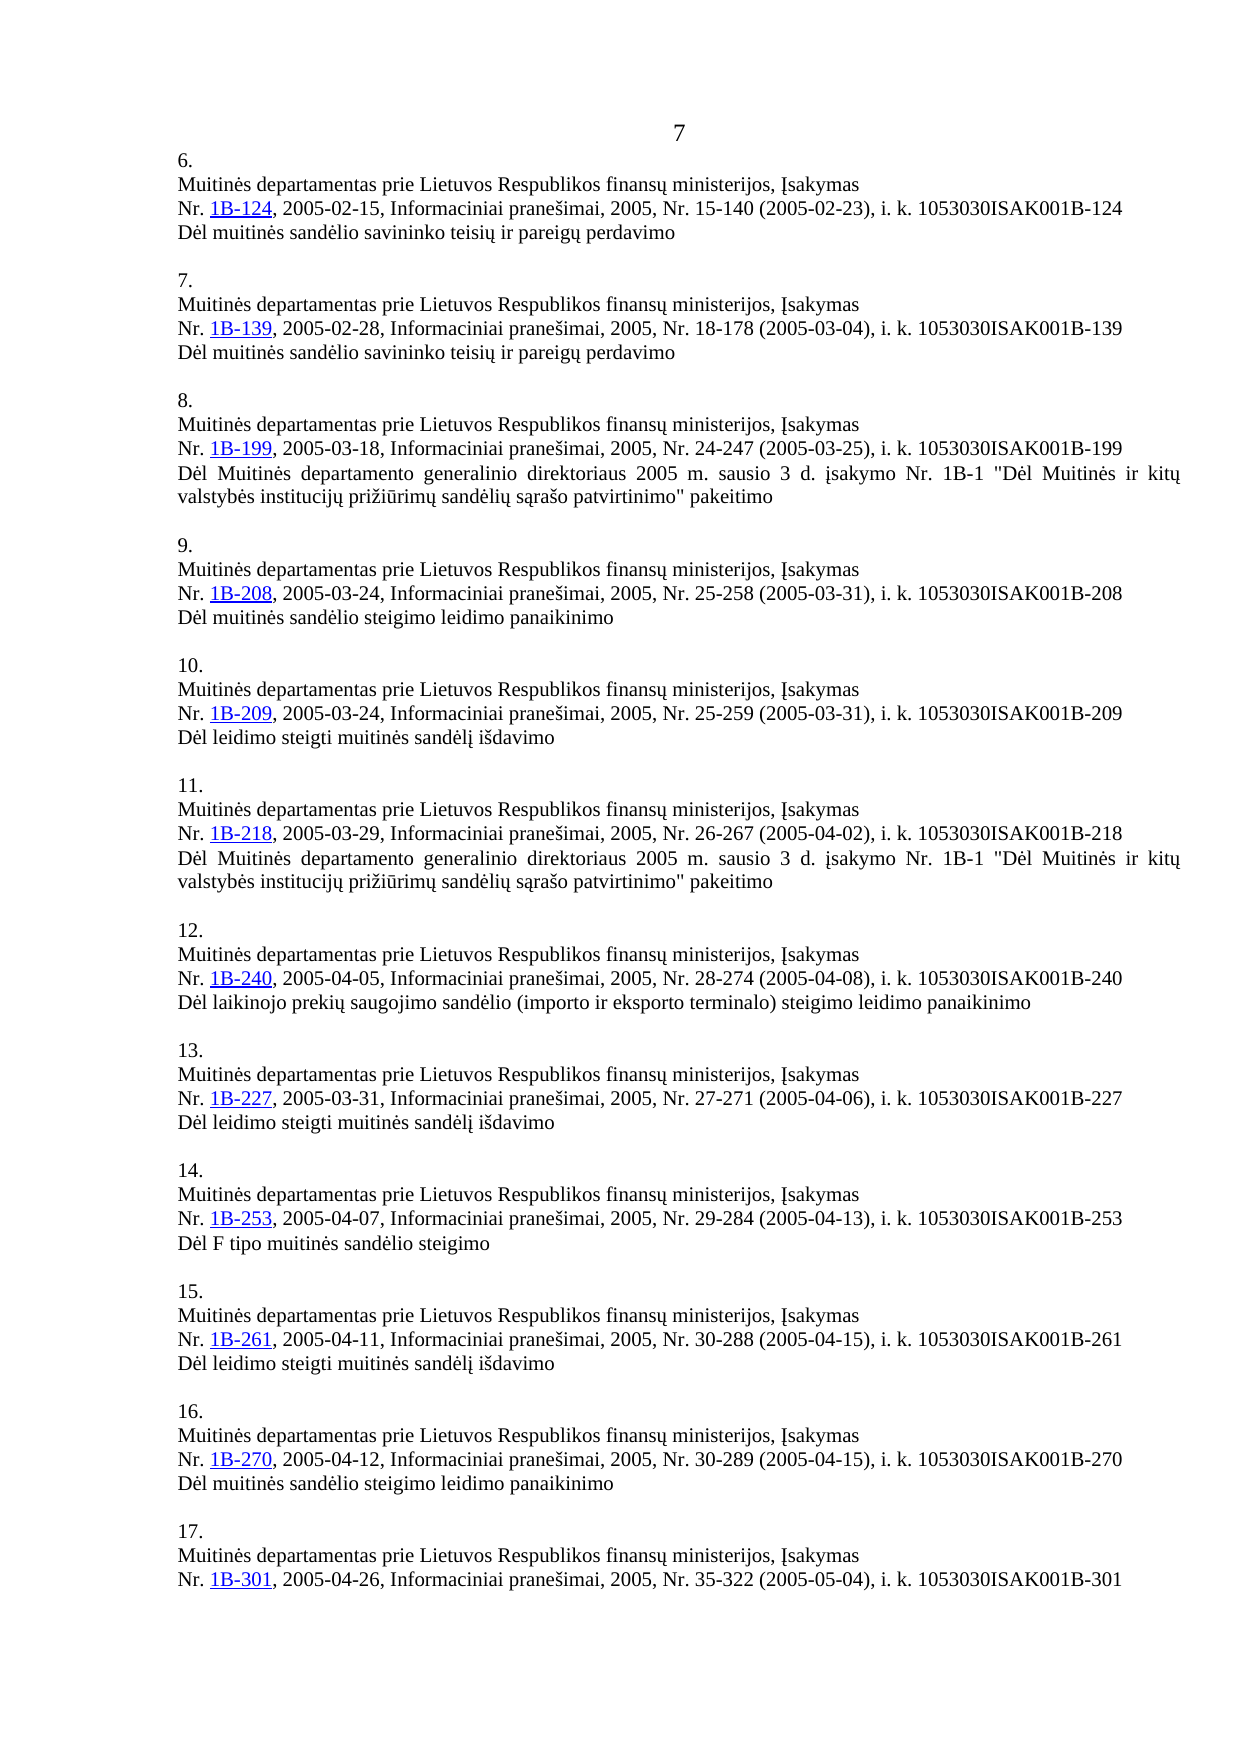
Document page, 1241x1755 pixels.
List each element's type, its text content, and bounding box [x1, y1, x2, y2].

text Muitinės departamentas prie Lietuvos Respublikos finansų ministerijos, Įsakymas [177, 1303, 1181, 1327]
text Nr. 1B-301, 2005-04-26, Informaciniai pranešimai, 2005, Nr. 35-322 (2005-05-04), i. k. 1053030ISAK001B-301 [177, 1567, 1181, 1591]
text Muitinės departamentas prie Lietuvos Respublikos finansų ministerijos, Įsakymas [177, 677, 1181, 701]
text 15. [177, 1278, 1181, 1303]
text Dėl muitinės sandėlio steigimo leidimo panaikinimo [177, 1471, 1181, 1495]
text 17. [177, 1519, 1181, 1543]
text 11. [177, 773, 1181, 797]
text Dėl F tipo muitinės sandėlio steigimo [177, 1230, 1181, 1254]
text Nr. 1B-218, 2005-03-29, Informaciniai pranešimai, 2005, Nr. 26-267 (2005-04-02), i. k. 1053030ISAK001B-218 [177, 821, 1181, 845]
text 13. [177, 1038, 1181, 1062]
text Dėl muitinės sandėlio savininko teisių ir pareigų perdavimo [177, 340, 1181, 364]
text Dėl leidimo steigti muitinės sandėlį išdavimo [177, 1351, 1181, 1375]
text Muitinės departamentas prie Lietuvos Respublikos finansų ministerijos, Įsakymas [177, 1423, 1181, 1447]
text Nr. 1B-253, 2005-04-07, Informaciniai pranešimai, 2005, Nr. 29-284 (2005-04-13), i. k. 1053030ISAK001B-253 [177, 1206, 1181, 1230]
text Dėl leidimo steigti muitinės sandėlį išdavimo [177, 725, 1181, 749]
text Nr. 1B-199, 2005-03-18, Informaciniai pranešimai, 2005, Nr. 24-247 (2005-03-25), i. k. 1053030ISAK001B-199 [177, 436, 1181, 460]
text 9. [177, 533, 1181, 557]
text Nr. 1B-139, 2005-02-28, Informaciniai pranešimai, 2005, Nr. 18-178 (2005-03-04), i. k. 1053030ISAK001B-139 [177, 316, 1181, 340]
text Muitinės departamentas prie Lietuvos Respublikos finansų ministerijos, Įsakymas [177, 797, 1181, 821]
text Nr. 1B-270, 2005-04-12, Informaciniai pranešimai, 2005, Nr. 30-289 (2005-04-15), i. k. 1053030ISAK001B-270 [177, 1447, 1181, 1471]
text 12. [177, 918, 1181, 942]
text Muitinės departamentas prie Lietuvos Respublikos finansų ministerijos, Įsakymas [177, 1182, 1181, 1206]
text 14. [177, 1158, 1181, 1182]
text 16. [177, 1399, 1181, 1423]
text Dėl leidimo steigti muitinės sandėlį išdavimo [177, 1110, 1181, 1134]
text 8. [177, 388, 1181, 412]
text Dėl Muitinės departamento generalinio direktoriaus 2005 m. sausio 3 d. įsakymo Nr. 1B-1 "Dėl Muitinės ir kitų valstybės institucijų prižiūrimų sandėlių sąrašo patvirtinimo" pakeitimo [177, 460, 1181, 508]
text Nr. 1B-208, 2005-03-24, Informaciniai pranešimai, 2005, Nr. 25-258 (2005-03-31), i. k. 1053030ISAK001B-208 [177, 581, 1181, 605]
text Muitinės departamentas prie Lietuvos Respublikos finansų ministerijos, Įsakymas [177, 412, 1181, 436]
text Nr. 1B-261, 2005-04-11, Informaciniai pranešimai, 2005, Nr. 30-288 (2005-04-15), i. k. 1053030ISAK001B-261 [177, 1327, 1181, 1351]
text 7. [177, 268, 1181, 292]
text Dėl muitinės sandėlio savininko teisių ir pareigų perdavimo [177, 220, 1181, 244]
text Muitinės departamentas prie Lietuvos Respublikos finansų ministerijos, Įsakymas [177, 1543, 1181, 1567]
text 10. [177, 653, 1181, 677]
text Nr. 1B-227, 2005-03-31, Informaciniai pranešimai, 2005, Nr. 27-271 (2005-04-06), i. k. 1053030ISAK001B-227 [177, 1086, 1181, 1110]
text Nr. 1B-240, 2005-04-05, Informaciniai pranešimai, 2005, Nr. 28-274 (2005-04-08), i. k. 1053030ISAK001B-240 [177, 966, 1181, 990]
text Dėl muitinės sandėlio steigimo leidimo panaikinimo [177, 605, 1181, 629]
text Nr. 1B-124, 2005-02-15, Informaciniai pranešimai, 2005, Nr. 15-140 (2005-02-23), i. k. 1053030ISAK001B-124 [177, 196, 1181, 220]
text Muitinės departamentas prie Lietuvos Respublikos finansų ministerijos, Įsakymas [177, 557, 1181, 581]
text Muitinės departamentas prie Lietuvos Respublikos finansų ministerijos, Įsakymas [177, 1062, 1181, 1086]
text 6. [177, 148, 1181, 172]
text Muitinės departamentas prie Lietuvos Respublikos finansų ministerijos, Įsakymas [177, 942, 1181, 966]
text Muitinės departamentas prie Lietuvos Respublikos finansų ministerijos, Įsakymas [177, 172, 1181, 196]
text Dėl laikinojo prekių saugojimo sandėlio (importo ir eksporto terminalo) steigimo leidimo panaikinimo [177, 990, 1181, 1014]
text Muitinės departamentas prie Lietuvos Respublikos finansų ministerijos, Įsakymas [177, 292, 1181, 316]
text Dėl Muitinės departamento generalinio direktoriaus 2005 m. sausio 3 d. įsakymo Nr. 1B-1 "Dėl Muitinės ir kitų valstybės institucijų prižiūrimų sandėlių sąrašo patvirtinimo" pakeitimo [177, 845, 1181, 893]
text Nr. 1B-209, 2005-03-24, Informaciniai pranešimai, 2005, Nr. 25-259 (2005-03-31), i. k. 1053030ISAK001B-209 [177, 701, 1181, 725]
